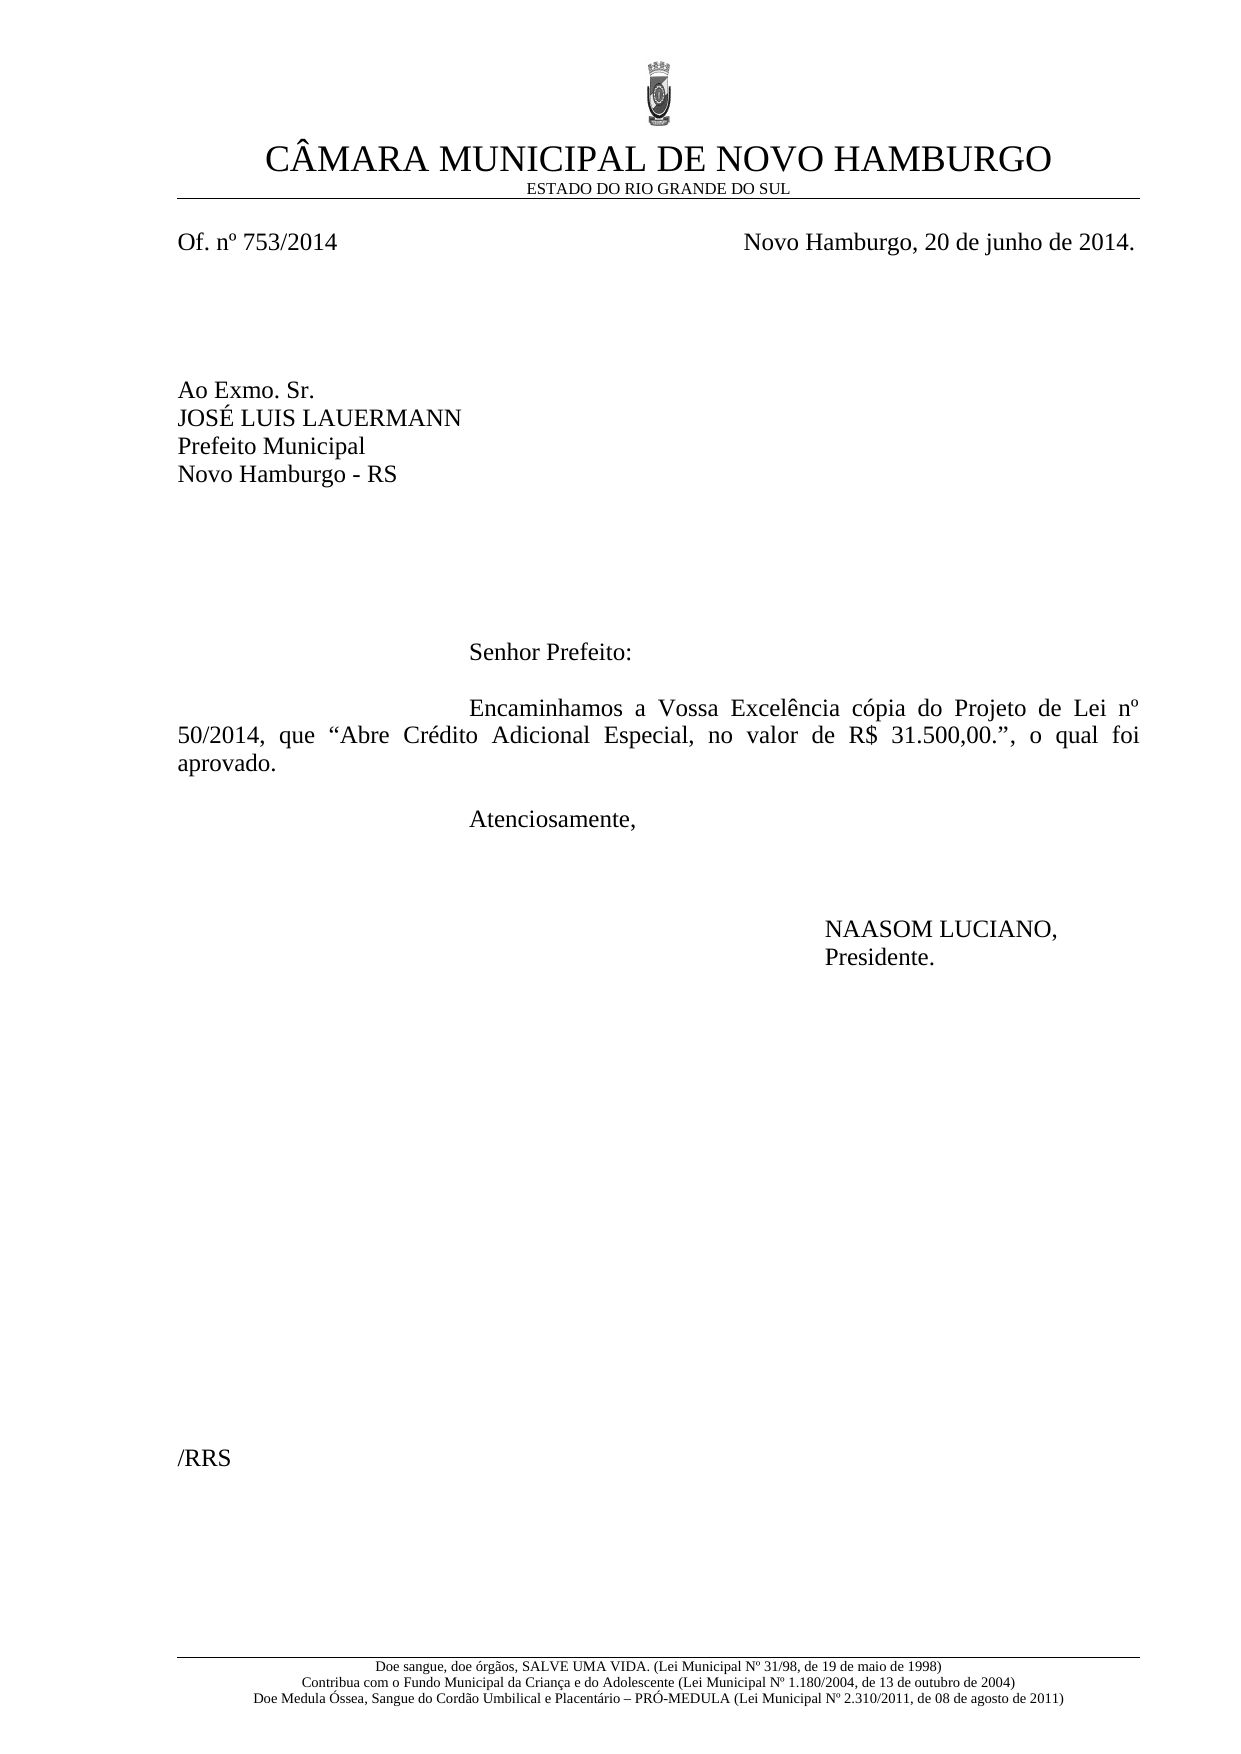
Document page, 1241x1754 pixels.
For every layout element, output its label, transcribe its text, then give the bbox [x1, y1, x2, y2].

text Presidente. [824, 943, 1140, 971]
text /RRS [177, 1444, 1140, 1471]
text NAASOM LUCIANO, [824, 916, 1140, 943]
text Of. nº 753/2014 Novo Hamburgo, 20 de junho de 2014. [177, 228, 1140, 256]
text JOSÉ LUIS LAUERMANN [177, 404, 1140, 432]
text Senhor Prefeito: [177, 638, 1140, 666]
text Ao Exmo. Sr. [177, 377, 1140, 404]
text Novo Hamburgo - RS [177, 460, 1140, 487]
text Encaminhamos a Vossa Excelência cópia do Projeto de Lei nº 50/2014, que “Abre Crédito Adicional Especial, no valor de R$ 31.500,00.”, o qual foi aprovado. [177, 694, 1140, 777]
text Prefeito Municipal [177, 432, 1140, 460]
text Atenciosamente, [177, 805, 1140, 832]
